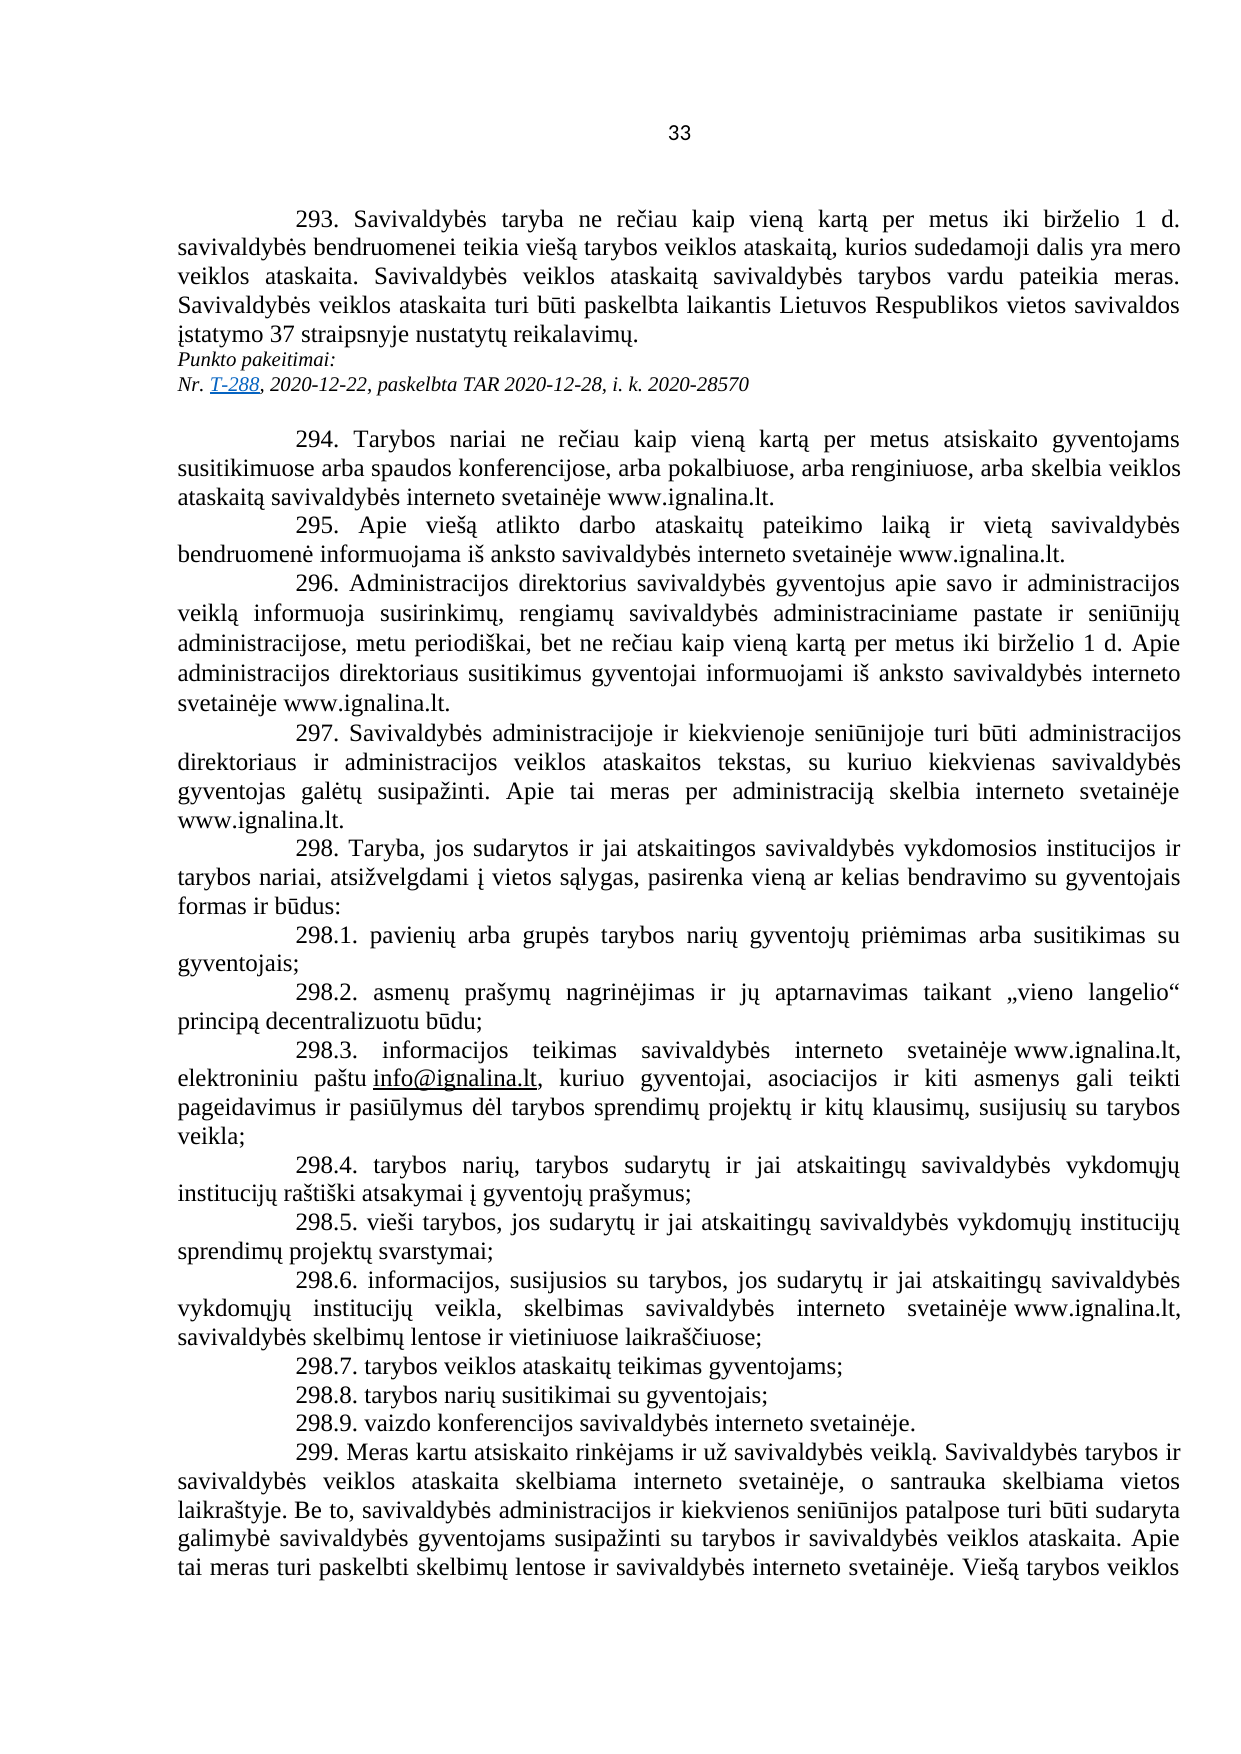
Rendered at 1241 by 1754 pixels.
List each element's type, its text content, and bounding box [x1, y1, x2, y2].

text 297. Savivaldybės administracijoje ir kiekvienoje seniūnijoje turi būti administracijos direktoriaus ir administracijos veiklos ataskaitos tekstas, su kuriuo kiekvienas savivaldybės gyventojas galėtų susipažinti. Apie tai meras per administraciją skelbia interneto svetainėje www.ignalina.lt. [177, 718, 1181, 833]
text 298.5. vieši tarybos, jos sudarytų ir jai atskaitingų savivaldybės vykdomųjų institucijų sprendimų projektų svarstymai; [177, 1207, 1181, 1265]
text 298.1. pavienių arba grupės tarybos narių gyventojų priėmimas arba susitikimas su gyventojais; [177, 920, 1181, 977]
text 298. Taryba, jos sudarytos ir jai atskaitingos savivaldybės vykdomosios institucijos ir tarybos nariai, atsižvelgdami į vietos sąlygas, pasirenka vieną ar kelias bendravimo su gyventojais formas ir būdus: [177, 833, 1181, 920]
text 298.2. asmenų prašymų nagrinėjimas ir jų aptarnavimas taikant „vieno langelio“ principą decentralizuotu būdu; [177, 977, 1181, 1035]
text 298.4. tarybos narių, tarybos sudarytų ir jai atskaitingų savivaldybės vykdomųjų institucijų raštiški atsakymai į gyventojų prašymus; [177, 1150, 1181, 1207]
text 298.6. informacijos, susijusios su tarybos, jos sudarytų ir jai atskaitingų savivaldybės vykdomųjų institucijų veikla, skelbimas savivaldybės interneto svetainėje www.ignalina.lt, savivaldybės skelbimų lentose ir vietiniuose laikraščiuose; [177, 1265, 1181, 1351]
text 296. Administracijos direktorius savivaldybės gyventojus apie savo ir administracijos veiklą informuoja susirinkimų, rengiamų savivaldybės administraciniame pastate ir seniūnijų administracijose, metu periodiškai, bet ne rečiau kaip vieną kartą per metus iki birželio 1 d. Apie administracijos direktoriaus susitikimus gyventojai informuojami iš anksto savivaldybės interneto svetainėje www.ignalina.lt. [177, 568, 1181, 717]
text 298.9. vaizdo konferencijos savivaldybės interneto svetainėje. [177, 1408, 1181, 1437]
text 293. Savivaldybės taryba ne rečiau kaip vieną kartą per metus iki birželio 1 d. savivaldybės bendruomenei teikia viešą tarybos veiklos ataskaitą, kurios sudedamoji dalis yra mero veiklos ataskaita. Savivaldybės veiklos ataskaitą savivaldybės tarybos vardu pateikia meras. Savivaldybės veiklos ataskaita turi būti paskelbta laikantis Lietuvos Respublikos vietos savivaldos įstatymo 37 straipsnyje nustatytų reikalavimų. [177, 204, 1181, 347]
text 298.7. tarybos veiklos ataskaitų teikimas gyventojams; [177, 1351, 1181, 1380]
text 294. Tarybos nariai ne rečiau kaip vieną kartą per metus atsiskaito gyventojams susitikimuose arba spaudos konferencijose, arba pokalbiuose, arba renginiuose, arba skelbia veiklos ataskaitą savivaldybės interneto svetainėje www.ignalina.lt. [177, 424, 1181, 511]
text 299. Meras kartu atsiskaito rinkėjams ir už savivaldybės veiklą. Savivaldybės tarybos ir savivaldybės veiklos ataskaita skelbiama interneto svetainėje, o santrauka skelbiama vietos laikraštyje. Be to, savivaldybės administracijos ir kiekvienos seniūnijos patalpose turi būti sudaryta galimybė savivaldybės gyventojams susipažinti su tarybos ir savivaldybės veiklos ataskaita. Apie tai meras turi paskelbti skelbimų lentose ir savivaldybės interneto svetainėje. Viešą tarybos veiklos [177, 1437, 1181, 1581]
text 298.8. tarybos narių susitikimai su gyventojais; [177, 1380, 1181, 1408]
text 298.3. informacijos teikimas savivaldybės interneto svetainėje www.ignalina.lt, elektroniniu paštu info@ignalina.lt, kuriuo gyventojai, asociacijos ir kiti asmenys gali teikti pageidavimus ir pasiūlymus dėl tarybos sprendimų projektų ir kitų klausimų, susijusių su tarybos veikla; [177, 1035, 1181, 1150]
text Punkto pakeitimai: [177, 347, 1181, 371]
text Nr. T-288, 2020-12-22, paskelbta TAR 2020-12-28, i. k. 2020-28570 [177, 371, 1181, 396]
text 295. Apie viešą atlikto darbo ataskaitų pateikimo laiką ir vietą savivaldybės bendruomenė informuojama iš anksto savivaldybės interneto svetainėje www.ignalina.lt. [177, 511, 1181, 568]
